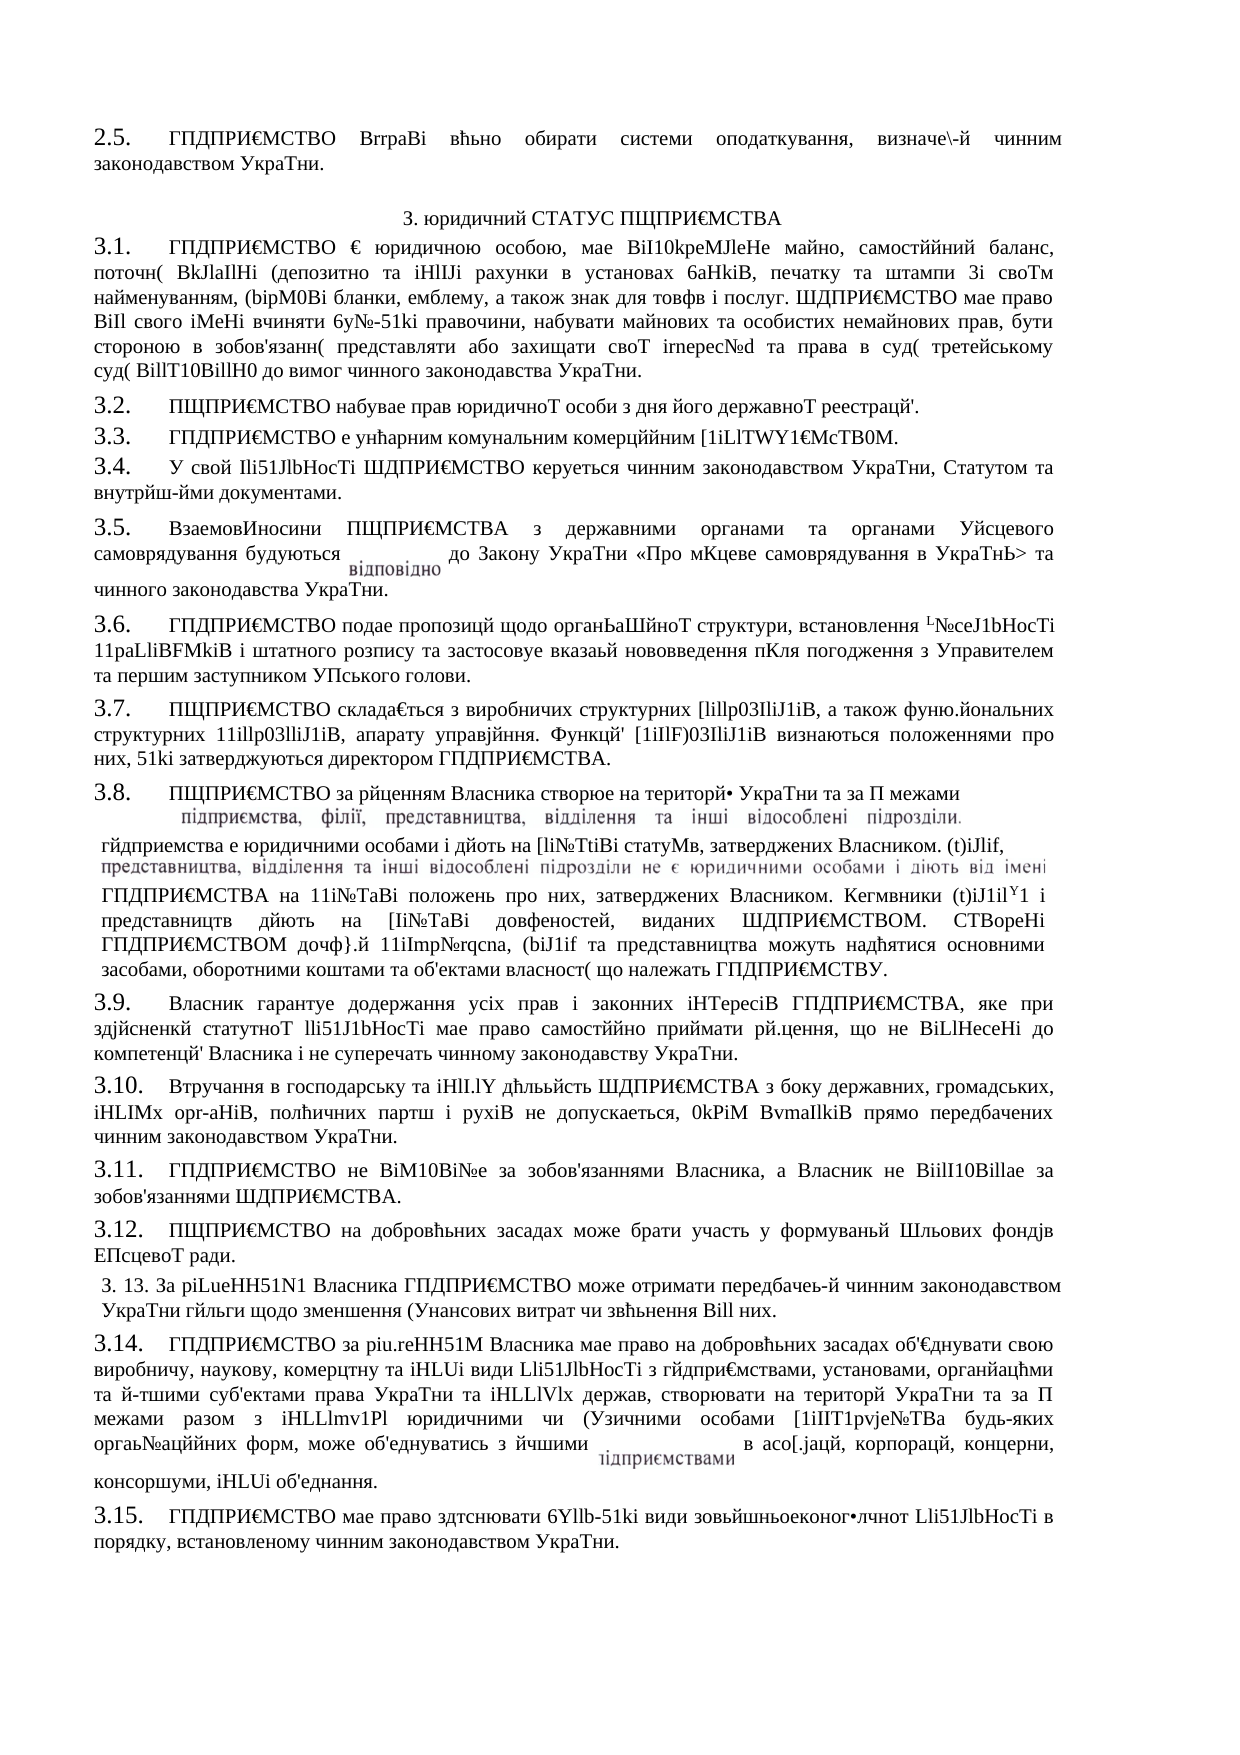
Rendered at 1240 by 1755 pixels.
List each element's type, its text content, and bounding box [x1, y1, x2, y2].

list ПЩПРИ€МСТВО на добровћьних засадах може брати участь у формуваньй Шльових фондјв ЕПсцевоТ ради. [93, 1214, 1055, 1267]
list ГПДПРИ€МСТВО е унћарним комунальним комерцййним [1iLlTWY1€McTB0M. [93, 421, 1055, 449]
list ПЩПРИ€МСТВО набувае прав юридичноТ особи з дня його державноТ реестрацй'. [93, 391, 1055, 419]
list ГПДПРИ€МСТВО BrrpaBi вћьно обирати системи оподаткування, визначе\-й чинним законодавством УкраТни. [93, 122, 1063, 175]
list ПЩПРИ€МСТВО склада€ться з виробничих структурних [lillp03IliJ1iB, а також фуню.йональних структурних 11illp03lliJ1iB, апарату управјйння. Функцй' [1iIlF)03IliJ1iB визнаються положеннями про них, 51ki затверджуються директором ГПДПРИ€МСТВА. [93, 693, 1055, 770]
text гйдприемства е юридичними особами i дйоть на [li№TtiBi статуМв, затверджених Власником. (t)iJlif, [101, 833, 1063, 857]
list ГПДПРИ€МСТВО за piu.reHH51M Власника мае право на добровћьних засадах об'€днувати свою виробничу, наукову, комерцтну та iHLUi види Lli51JlbHocTi з гйдпри€мствами, установами, органйацћми та й-тшими суб'ектами права УкраТни та iHLLlVlx держав, створювати на територй УкраТни та за П межами разом з iHLLlmv1Pl юридичними чи (Узичними особами [1iIIT1pvje№TBa будь-яких оргаь№ацййних форм, може об'еднуватись з йчшими в асо[.јацй, корпорацй, концерни, консоршуми, iHLUi об'еднання. [93, 1328, 1055, 1493]
list ПЩПРИ€МСТВО за рйценням Власника створюе на територй• УкраТни та за П межами [93, 777, 1055, 805]
list ГПДПРИ€МСТВО мае право здтснювати 6Yllb-51ki види зовьйшньоеконог•лчнот Lli51JlbHocTi в порядку, встановленому чинним законодавством УкраТни. [93, 1500, 1055, 1553]
list Втручання в господарську та iHlI.lY дћлььйсть ШДПРИ€МСТВА з боку державних, громадських, iHLIMx opr-aHiB, полћичних партш i pyxiB не допускаеться, 0kPiM BvmaIlkiB прямо передбачених чинним законодавством УкраТни. [93, 1071, 1055, 1148]
text З. 13. За piLueHH51N1 Власника ГПДПРИ€МСТВО може отримати передбачеь-й чинним законодавством УкраТни гйльги щодо зменшення (Унансових витрат чи звћьнення Bill них. [101, 1273, 1063, 1322]
list ГПДПРИ€МСТВО не BiM10Bi№e за зобов'язаннями Власника, а Власник не BiilI10Billae за зобов'язаннями ШДПРИ€МСТВА. [93, 1154, 1055, 1208]
list ВзаемовИносини ПЩПРИ€МСТВА з державними органами та органами Уйсцевого самоврядування будуються до Закону УкраТни «Про мКцеве самоврядування в УкраТнЬ> та чинного законодавства УкраТни. [93, 513, 1055, 601]
text З. юридичний СТАТУС ПЩПРИ€МСТВА [172, 205, 1012, 229]
list ГПДПРИ€МСТВО € юридичною особою, мае BiI10kpeMJleHe майно, самостййний баланс, поточн( BkJlaIlHi (депозитно та iHlIJi рахунки в установах 6aHkiB, печатку та штампи 3i своТм найменуванням, (bipM0Bi бланки, емблему, а також знак для товфв i послуг. ШДПРИ€МСТВО мае право BiIl свого iMeHi вчиняти 6y№-51ki правочини, набувати майнових та особистих немайнових прав, бути стороною в зобов'язанн( представляти або захищати своТ irnepec№d та права в суд( третейському суд( BillT10BillH0 до вимог чинного законодавства УкраТни. [93, 231, 1055, 382]
list У свой Ili51JlbHocTi ШДПРИ€МСТВО керуеться чинним законодавством УкраТни, Статутом та внутрйш-йми документами. [93, 451, 1055, 504]
list ГПДПРИ€МСТВО подае пропозицй щодо органЬаШйноТ структури, встановлення L№ceJ1bHocTi 11paLliBFMkiB i штатного розпису та застосовуе вказаьй нововведення пКля погодження з Управителем та першим заступником УПського голови. [93, 609, 1055, 687]
text ГПДПРИ€МСТВА на 11i№TaBi положень про них, затверджених Власником. Кегмвники (t)iJ1ilY1 i представництв дйють на [Ii№TaBi довфеностей, виданих ШДПРИ€МСТВОМ. CTBopeHi ГПДПРИ€МСТВОМ дочф}.й 11iImp№rqcna, (biJ1if та представництва можуть надћятися основними засобами, оборотними коштами та об'ектами власност( що належать ГПДПРИ€МСТВУ. [101, 883, 1046, 981]
list Власник гарантуе додержання ycix прав i законних iHTepeciB ГПДПРИ€МСТВА, яке при здјйсненкй статутноТ lli51J1bHocTi мае право самостййно приймати рй.цення, що не BiLlHeceHi до компетенцй' Власника i не суперечать чинному законодавству УкраТни. [93, 987, 1055, 1064]
